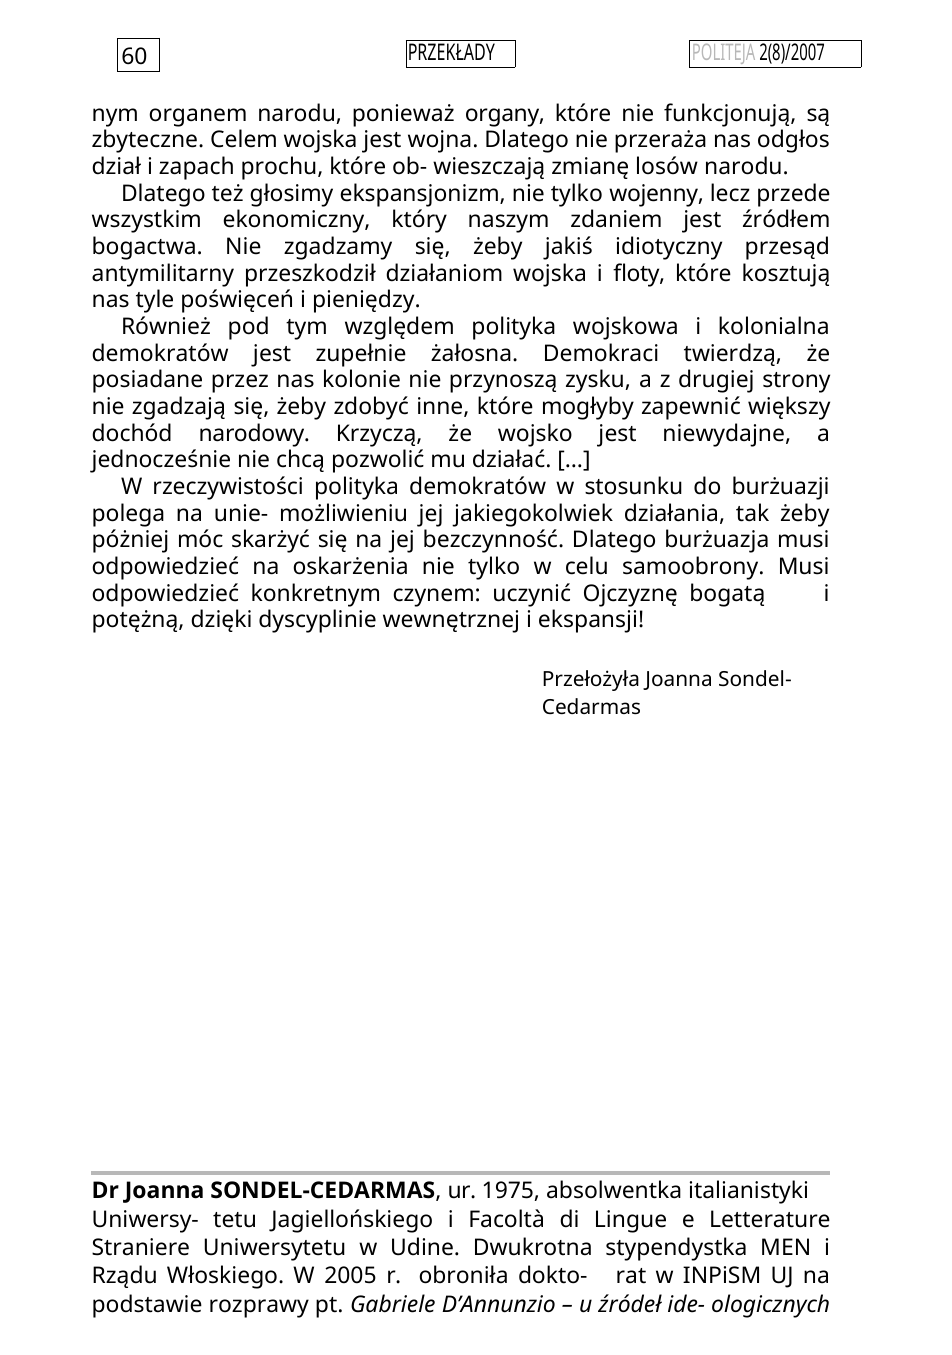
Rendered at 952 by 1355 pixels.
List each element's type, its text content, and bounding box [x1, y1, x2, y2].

text W rzeczywistości polityka demokratów w stosunku do burżuazji polega na unie- możliwieniu jej jakiegokolwiek działania, tak żeby póżniej móc skarżyć się na jej bezczynność. Dlatego burżuazja musi odpowiedzieć na oskarżenia nie tylko w celu samoobrony. Musi odpowiedzieć konkretnym czynem: uczynić Ojczyznę bogatą i potężną, dzięki dyscyplinie wewnętrznej i ekspansji! [91, 473, 830, 633]
text Dlatego też głosimy ekspansjonizm, nie tylko wojenny, lecz przede wszystkim ekonomiczny, który naszym zdaniem jest źródłem bogactwa. Nie zgadzamy się, żeby jakiś idiotyczny przesąd antymilitarny przeszkodził działaniom wojska i floty, które kosztują nas tyle poświęceń i pieniędzy. [91, 180, 830, 313]
text Przełożyła Joanna Sondel-Cedarmas [542, 664, 843, 721]
text nym organem narodu, ponieważ organy, które nie funkcjonują, są zbyteczne. Celem wojska jest wojna. Dlatego nie przeraża nas odgłos dział i zapach prochu, które ob- wieszczają zmianę losów narodu. [91, 100, 830, 180]
text Dr Joanna SONDEL-CEDARMAS, ur. 1975, absolwentka italianistyki Uniwersy- tetu Jagiellońskiego i Facoltà di Lingue e Letterature Straniere Uniwersytetu w Udine. Dwukrotna stypendystka MEN i Rządu Włoskiego. W 2005 r. obroniła dokto- rat w INPiSM UJ na podstawie rozprawy pt. Gabriele D’Annunzio – u źródeł ide- ologicznych [91, 1175, 830, 1319]
text Również pod tym względem polityka wojskowa i kolonialna demokratów jest zupełnie żałosna. Demokraci twierdzą, że posiadane przez nas kolonie nie przynoszą zysku, a z drugiej strony nie zgadzają się, żeby zdobyć inne, które mogłyby zapewnić większy dochód narodowy. Krzyczą, że wojsko jest niewydajne, a jednocześnie nie chcą pozwolić mu działać. […] [91, 313, 830, 473]
